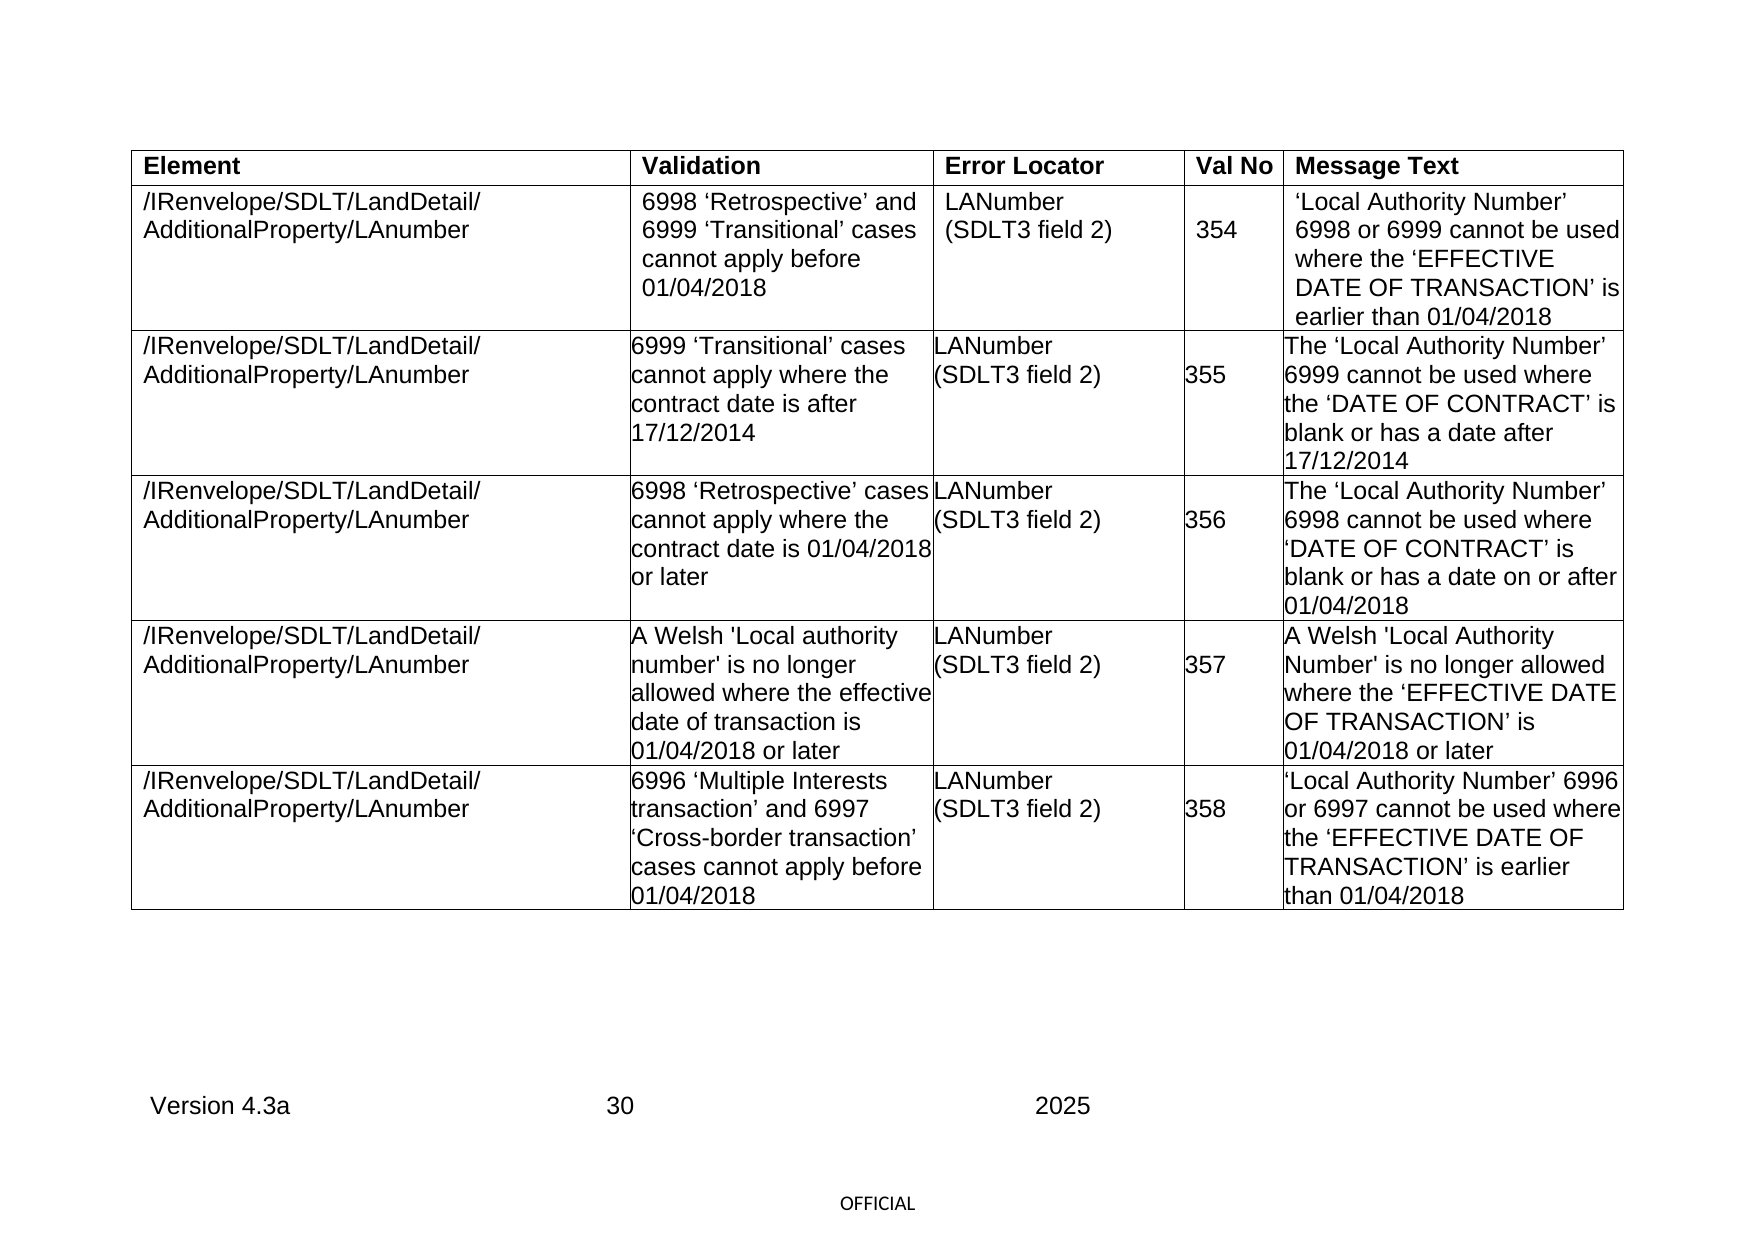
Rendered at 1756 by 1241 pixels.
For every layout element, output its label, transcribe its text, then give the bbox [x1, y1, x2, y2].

table_cell 6998 ‘Retrospective’ and 6999 ‘Transitional’ cases cannot apply before 01/04/2018 [631, 186, 933, 330]
table_cell /IRenvelope/SDLT/LandDetail/AdditionalProperty/LAnumber [132, 766, 630, 909]
table_cell ‘Local Authority Number’ 6996 or 6997 cannot be used where the ‘EFFECTIVE DATE OF TRANSACTION’ is earlier than 01/04/2018 [1284, 766, 1623, 909]
table_cell 6999 ‘Transitional’ cases cannot apply where the contract date is after 17/12/2014 [631, 331, 933, 475]
table_cell /IRenvelope/SDLT/LandDetail/AdditionalProperty/LAnumber [132, 331, 630, 475]
table_cell LANumber (SDLT3 field 2) [934, 766, 1184, 909]
table_cell /IRenvelope/SDLT/LandDetail/AdditionalProperty/LAnumber [132, 621, 630, 764]
table_cell 6996 ‘Multiple Interests transaction’ and 6997 ‘Cross-border transaction’ cases cannot apply before 01/04/2018 [631, 766, 933, 909]
table_header Val No [1185, 151, 1283, 185]
table_cell A Welsh 'Local Authority Number' is no longer allowed where the ‘EFFECTIVE DATE OF TRANSACTION’ is 01/04/2018 or later [1284, 621, 1623, 764]
table_cell 6998 ‘Retrospective’ cases cannot apply where the contract date is 01/04/2018 or later [631, 476, 933, 620]
table_cell 354 [1185, 186, 1283, 330]
table_cell 355 [1185, 331, 1283, 475]
table_cell LANumber (SDLT3 field 2) [934, 476, 1184, 620]
table_cell ‘Local Authority Number’ 6998 or 6999 cannot be used where the ‘EFFECTIVE DATE OF TRANSACTION’ is earlier than 01/04/2018 [1284, 186, 1623, 330]
table_cell LANumber (SDLT3 field 2) [934, 621, 1184, 764]
table_cell /IRenvelope/SDLT/LandDetail/AdditionalProperty/LAnumber [132, 476, 630, 620]
table_cell 357 [1185, 621, 1283, 764]
table_cell /IRenvelope/SDLT/LandDetail/ AdditionalProperty/LAnumber [132, 186, 630, 330]
table_cell The ‘Local Authority Number’ 6999 cannot be used where the ‘DATE OF CONTRACT’ is blank or has a date after 17/12/2014 [1284, 331, 1623, 475]
table_header Message Text [1284, 151, 1623, 185]
table_header Element [132, 151, 630, 185]
table_cell The ‘Local Authority Number’ 6998 cannot be used where ‘DATE OF CONTRACT’ is blank or has a date on or after 01/04/2018 [1284, 476, 1623, 620]
table_cell LANumber (SDLT3 field 2) [934, 331, 1184, 475]
table_header Validation [631, 151, 933, 185]
table_cell LANumber (SDLT3 field 2) [934, 186, 1184, 330]
table_cell 358 [1185, 766, 1283, 909]
table_header Error Locator [934, 151, 1184, 185]
table_cell A Welsh 'Local authority number' is no longer allowed where the effective date of transaction is 01/04/2018 or later [631, 621, 933, 764]
table_cell 356 [1185, 476, 1283, 620]
